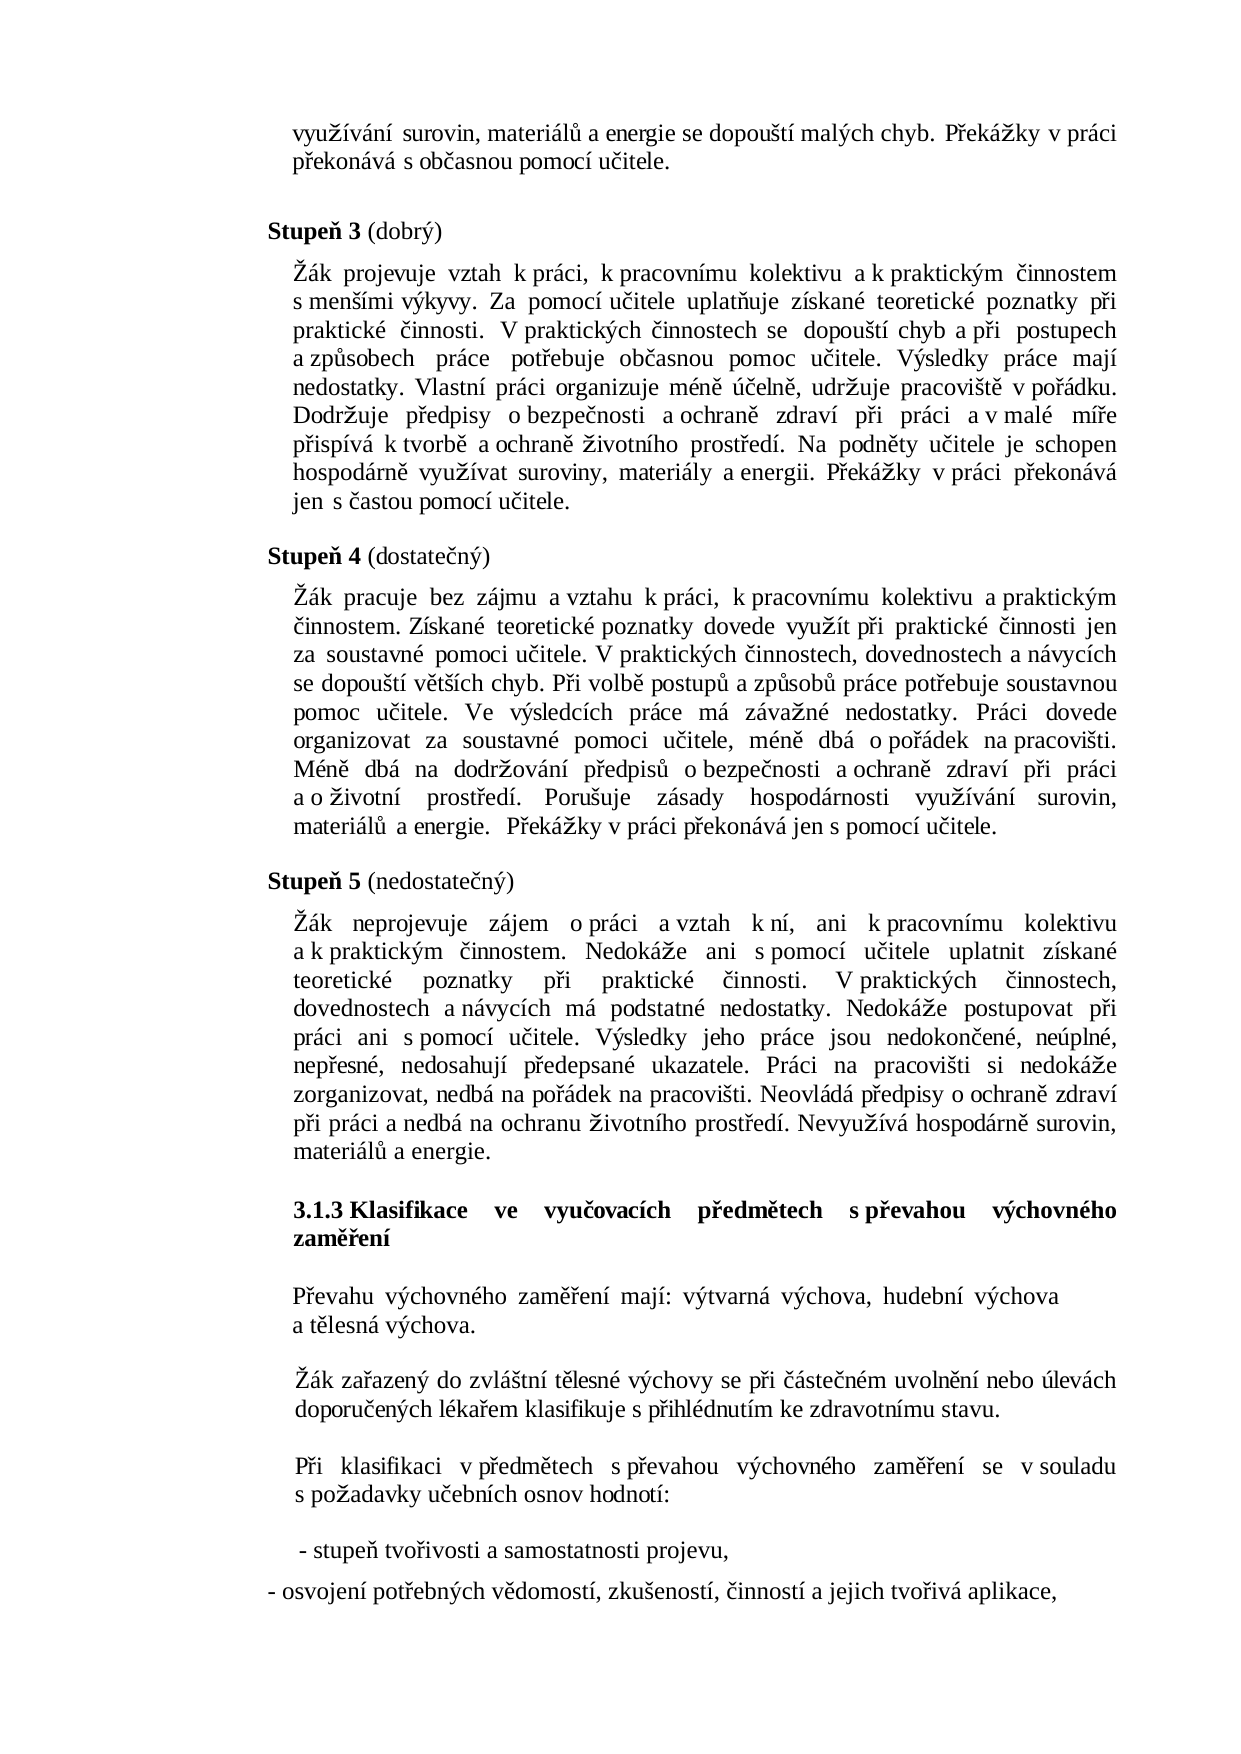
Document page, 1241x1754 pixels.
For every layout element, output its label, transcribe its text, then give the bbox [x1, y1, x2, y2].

text - stupeň tvořivosti a samostatnosti projevu, [267, 1535, 1123, 1564]
text Žák neprojevuje zájem o práci a vztah k ní, ani k pracovnímu kolektivu a k praktickým činnostem. Nedokáže ani s pomocí učitele uplatnit získané teoretické poznatky při praktické činnosti. V praktických činnostech, dovednostech a návycích má podstatné nedostatky. Nedokáže postupovat při práci ani s pomocí učitele. Výsledky jeho práce jsou nedokončené, neúplné, nepřesné, nedosahují předepsané ukazatele. Práci na pracovišti si nedokáže zorganizovat, nedbá na pořádek na pracovišti. Neovládá předpisy o ochraně zdraví při práci a nedbá na ochranu životního prostředí. Nevyužívá hospodárně surovin, materiálů a energie. [293, 908, 1117, 1165]
text Stupeň 5 (nedostatečný) [267, 866, 1123, 895]
text 3.1.3 Klasifikace ve vyučovacích předmětech s převahou výchovného zaměření [293, 1196, 1117, 1253]
text Při klasifikaci v předmětech s převahou výchovného zaměření se v souladu s požadavky učebních osnov hodnotí: [294, 1451, 1117, 1508]
text Stupeň 4 (dostatečný) [267, 541, 1123, 570]
text Žák projevuje vztah k práci, k pracovnímu kolektivu a k praktickým činnostem s menšími výkyvy. Za pomocí učitele uplatňuje získané teoretické poznatky při praktické činnosti. V praktických činnostech se dopouští chyb a při postupech a způsobech práce potřebuje občasnou pomoc učitele. Výsledky práce mají nedostatky. Vlastní práci organizuje méně účelně, udržuje pracoviště v pořádku. Dodržuje předpisy o bezpečnosti a ochraně zdraví při práci a v malé míře přispívá k tvorbě a ochraně životního prostředí. Na podněty učitele je schopen hospodárně využívat suroviny, materiály a energii. Překážky v práci překonává jen s častou pomocí učitele. [293, 258, 1117, 515]
text Žák zařazený do zvláštní tělesné výchovy se při částečném uvolnění nebo úlevách doporučených lékařem klasifikuje s přihlédnutím ke zdravotnímu stavu. [294, 1366, 1117, 1423]
text využívání surovin, materiálů a energie se dopouští malých chyb. Překážky v práci překonává s občasnou pomocí učitele. [292, 118, 1117, 175]
text Stupeň 3 (dobrý) [267, 216, 1123, 245]
text Převahu výchovného zaměření mají: výtvarná výchova, hudební výchova a tělesná výchova. [292, 1281, 1060, 1339]
text Žák pracuje bez zájmu a vztahu k práci, k pracovnímu kolektivu a praktickým činnostem. Získané teoretické poznatky dovede využít při praktické činnosti jen za soustavné pomoci učitele. V praktických činnostech, dovednostech a návycích se dopouští větších chyb. Při volbě postupů a způsobů práce potřebuje soustavnou pomoc učitele. Ve výsledcích práce má závažné nedostatky. Práci dovede organizovat za soustavné pomoci učitele, méně dbá o pořádek na pracovišti. Méně dbá na dodržování předpisů o bezpečnosti a ochraně zdraví při práci a o životní prostředí. Porušuje zásady hospodárnosti využívání surovin, materiálů a energie. Překážky v práci překonává jen s pomocí učitele. [293, 583, 1117, 840]
text - osvojení potřebných vědomostí, zkušeností, činností a jejich tvořivá aplikace, [267, 1576, 1123, 1605]
